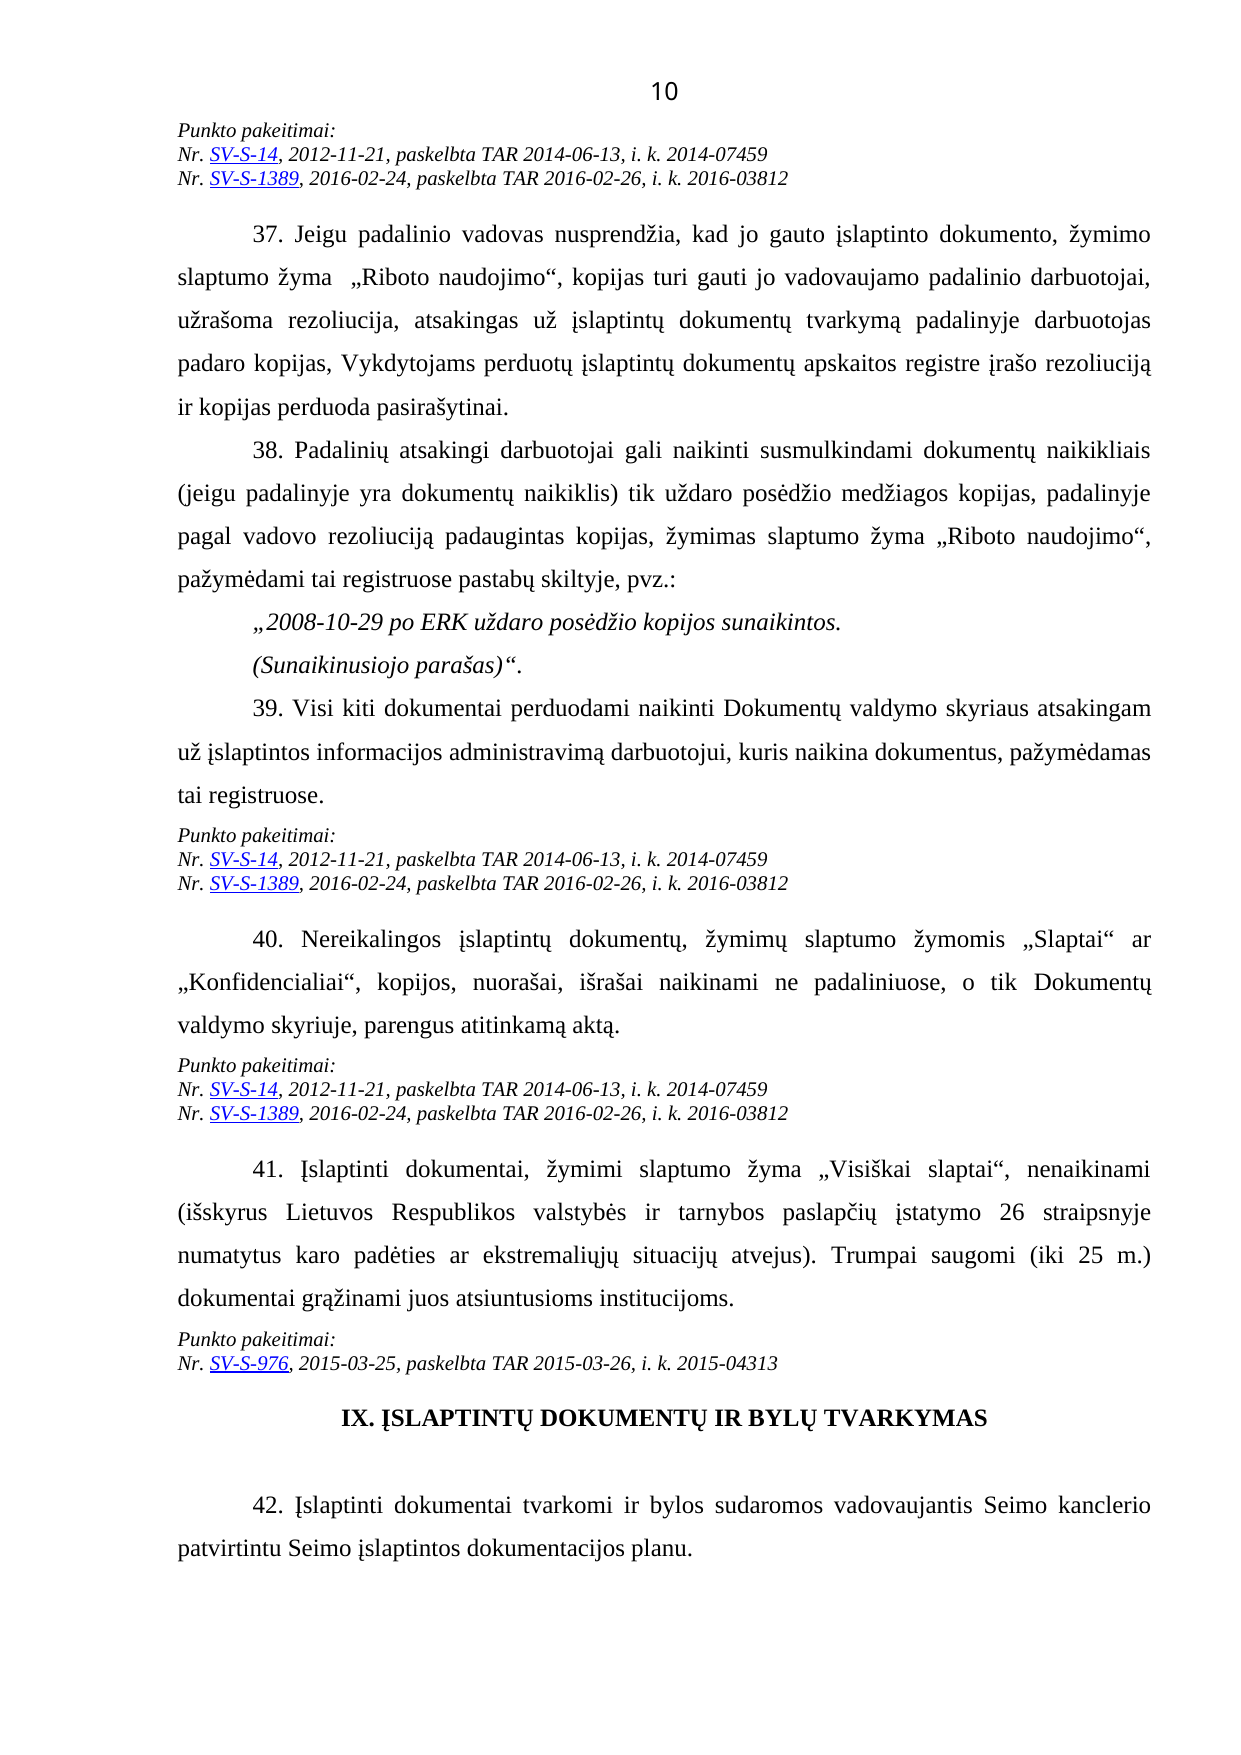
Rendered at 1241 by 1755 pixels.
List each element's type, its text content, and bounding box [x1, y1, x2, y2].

text Nr. SV-S-14, 2012-11-21, paskelbta TAR 2014-06-13, i. k. 2014-07459 [177, 142, 1152, 166]
text Nr. SV-S-1389, 2016-02-24, paskelbta TAR 2016-02-26, i. k. 2016-03812 [177, 1101, 1152, 1125]
text Punkto pakeitimai: [177, 1053, 1152, 1077]
text 37. Jeigu padalinio vadovas nusprendžia, kad jo gauto įslaptinto dokumento, žymimo slaptumo žyma „Riboto naudojimo“, kopijas turi gauti jo vadovaujamo padalinio darbuotojai, užrašoma rezoliucija, atsakingas už įslaptintų dokumentų tvarkymą padalinyje darbuotojas padaro kopijas, Vykdytojams perduotų įslaptintų dokumentų apskaitos registre įrašo rezoliuciją ir kopijas perduoda pasirašytinai. [177, 219, 1152, 420]
text 41. Įslaptinti dokumentai, žymimi slaptumo žyma „Visiškai slaptai“, nenaikinami (išskyrus Lietuvos Respublikos valstybės ir tarnybos paslapčių įstatymo 26 straipsnyje numatytus karo padėties ar ekstremaliųjų situacijų atvejus). Trumpai saugomi (iki 25 m.) dokumentai grąžinami juos atsiuntusioms institucijoms. [177, 1154, 1152, 1312]
text Nr. SV-S-1389, 2016-02-24, paskelbta TAR 2016-02-26, i. k. 2016-03812 [177, 166, 1152, 190]
text (Sunaikinusiojo parašas)“. [177, 650, 1152, 679]
text 42. Įslaptinti dokumentai tvarkomi ir bylos sudaromos vadovaujantis Seimo kanclerio patvirtintu Seimo įslaptintos dokumentacijos planu. [177, 1490, 1152, 1562]
text Nr. SV-S-14, 2012-11-21, paskelbta TAR 2014-06-13, i. k. 2014-07459 [177, 1077, 1152, 1101]
text Nr. SV-S-14, 2012-11-21, paskelbta TAR 2014-06-13, i. k. 2014-07459 [177, 847, 1152, 871]
text 39. Visi kiti dokumentai perduodami naikinti Dokumentų valdymo skyriaus atsakingam už įslaptintos informacijos administravimą darbuotojui, kuris naikina dokumentus, pažymėdamas tai registruose. [177, 693, 1152, 808]
text Punkto pakeitimai: [177, 1327, 1152, 1351]
text Nr. SV-S-1389, 2016-02-24, paskelbta TAR 2016-02-26, i. k. 2016-03812 [177, 871, 1152, 895]
text Punkto pakeitimai: [177, 823, 1152, 847]
text IX. ĮSLAPTINTŲ DOKUMENTŲ IR BYLŲ TVARKYMAS [177, 1403, 1152, 1432]
text 38. Padalinių atsakingi darbuotojai gali naikinti susmulkindami dokumentų naikikliais (jeigu padalinyje yra dokumentų naikiklis) tik uždaro posėdžio medžiagos kopijas, padalinyje pagal vadovo rezoliuciją padaugintas kopijas, žymimas slaptumo žyma „Riboto naudojimo“, pažymėdami tai registruose pastabų skiltyje, pvz.: [177, 435, 1152, 593]
text Nr. SV-S-976, 2015-03-25, paskelbta TAR 2015-03-26, i. k. 2015-04313 [177, 1351, 1152, 1375]
text „2008-10-29 po ERK uždaro posėdžio kopijos sunaikintos. [177, 607, 1152, 636]
text 40. Nereikalingos įslaptintų dokumentų, žymimų slaptumo žymomis „Slaptai“ ar „Konfidencialiai“, kopijos, nuorašai, išrašai naikinami ne padaliniuose, o tik Dokumentų valdymo skyriuje, parengus atitinkamą aktą. [177, 924, 1152, 1039]
text Punkto pakeitimai: [177, 118, 1152, 142]
